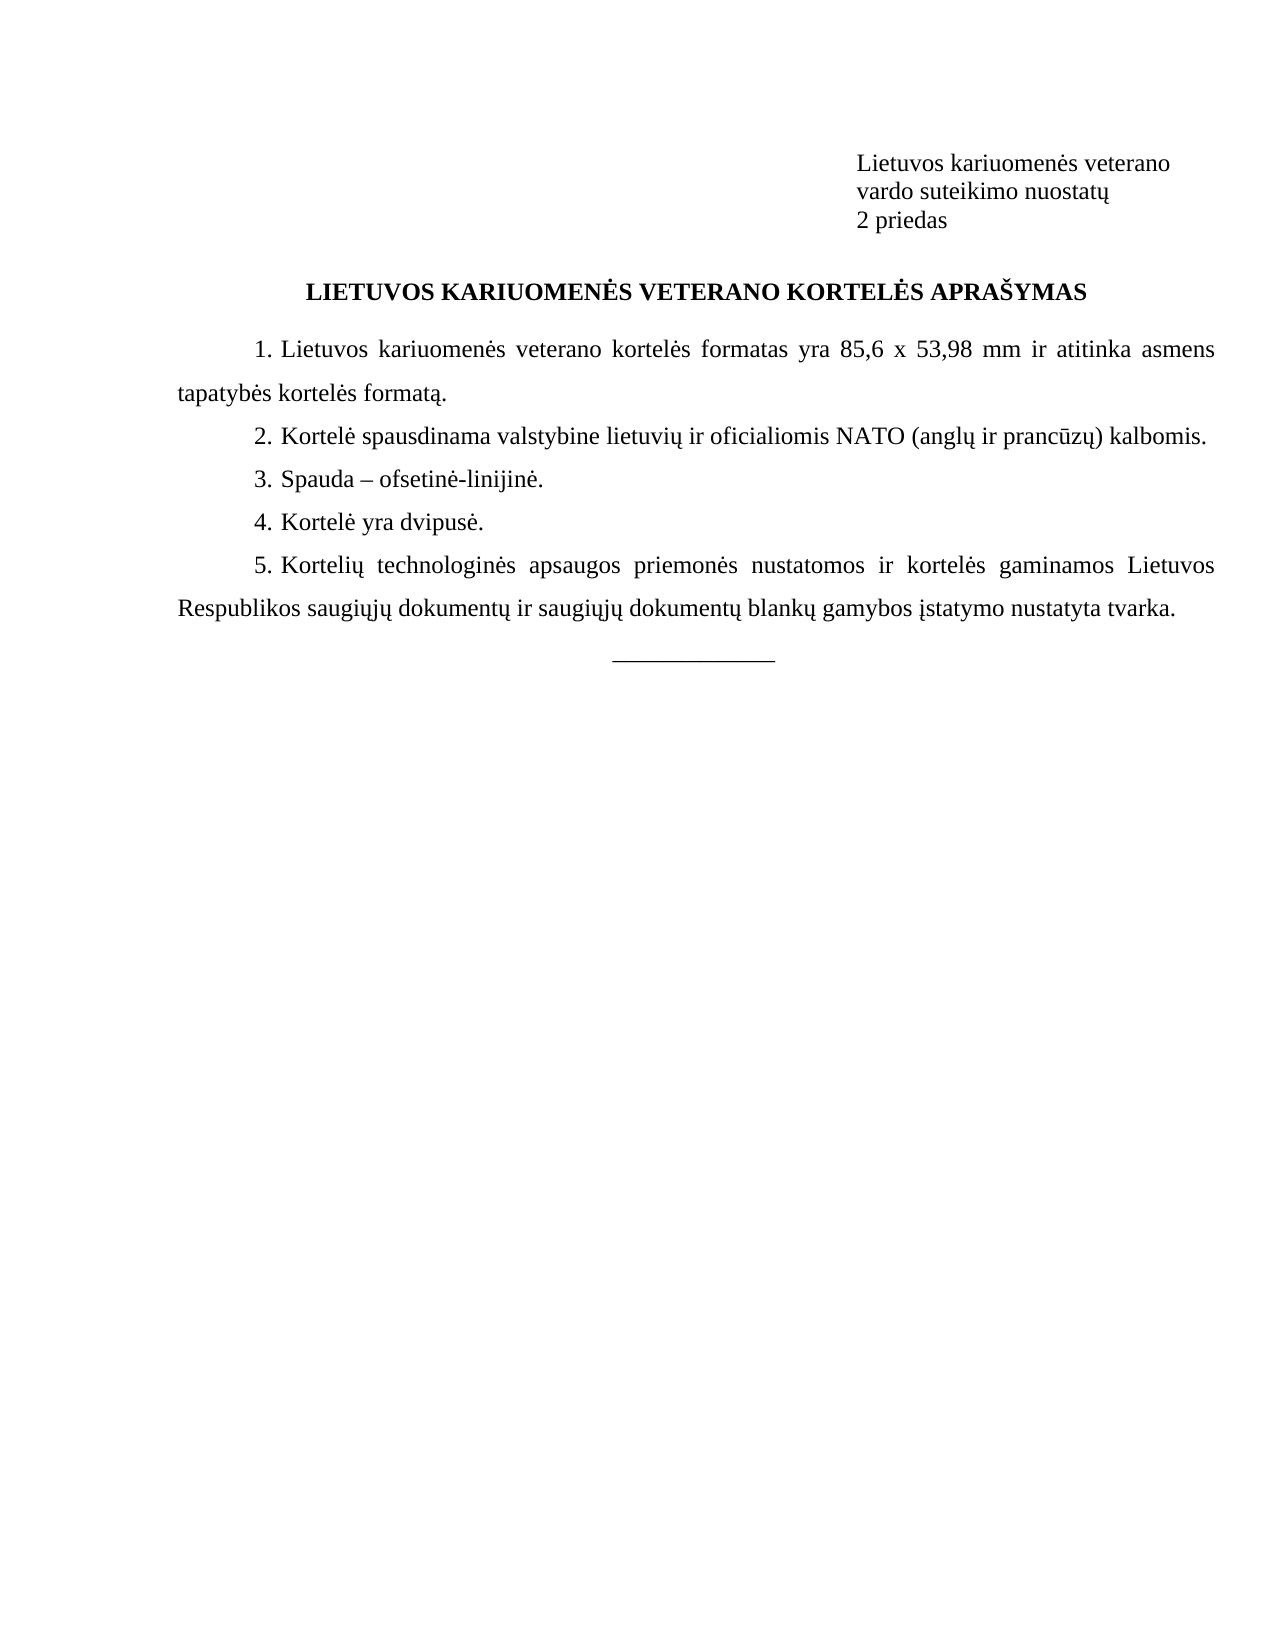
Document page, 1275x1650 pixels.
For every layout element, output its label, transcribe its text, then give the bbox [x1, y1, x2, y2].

text 2. Kortelė spausdinama valstybine lietuvių ir oficialiomis NATO (anglų ir prancūzų) kalbomis. [177, 421, 1216, 449]
text 3. Spauda – ofsetinė-linijinė. [177, 464, 1216, 493]
text 1. Lietuvos kariuomenės veterano kortelės formatas yra 85,6 x 53,98 mm ir atitinka asmens tapatybės kortelės formatą. [177, 334, 1216, 406]
text Lietuvos kariuomenės veterano [177, 148, 1216, 176]
text 4. Kortelė yra dvipusė. [177, 507, 1216, 536]
text 5. Kortelių technologinės apsaugos priemonės nustatomos ir kortelės gaminamos Lietuvos Respublikos saugiųjų dokumentų ir saugiųjų dokumentų blankų gamybos įstatymo nustatyta tvarka. [177, 550, 1216, 622]
text vardo suteikimo nuostatų [177, 176, 1216, 205]
subtitle LIETUVOS KARIUOMENĖS VETERANO KORTELĖS APRAŠYMAS [177, 277, 1216, 306]
text _____________ [177, 636, 1216, 665]
text 2 priedas [177, 205, 1216, 234]
